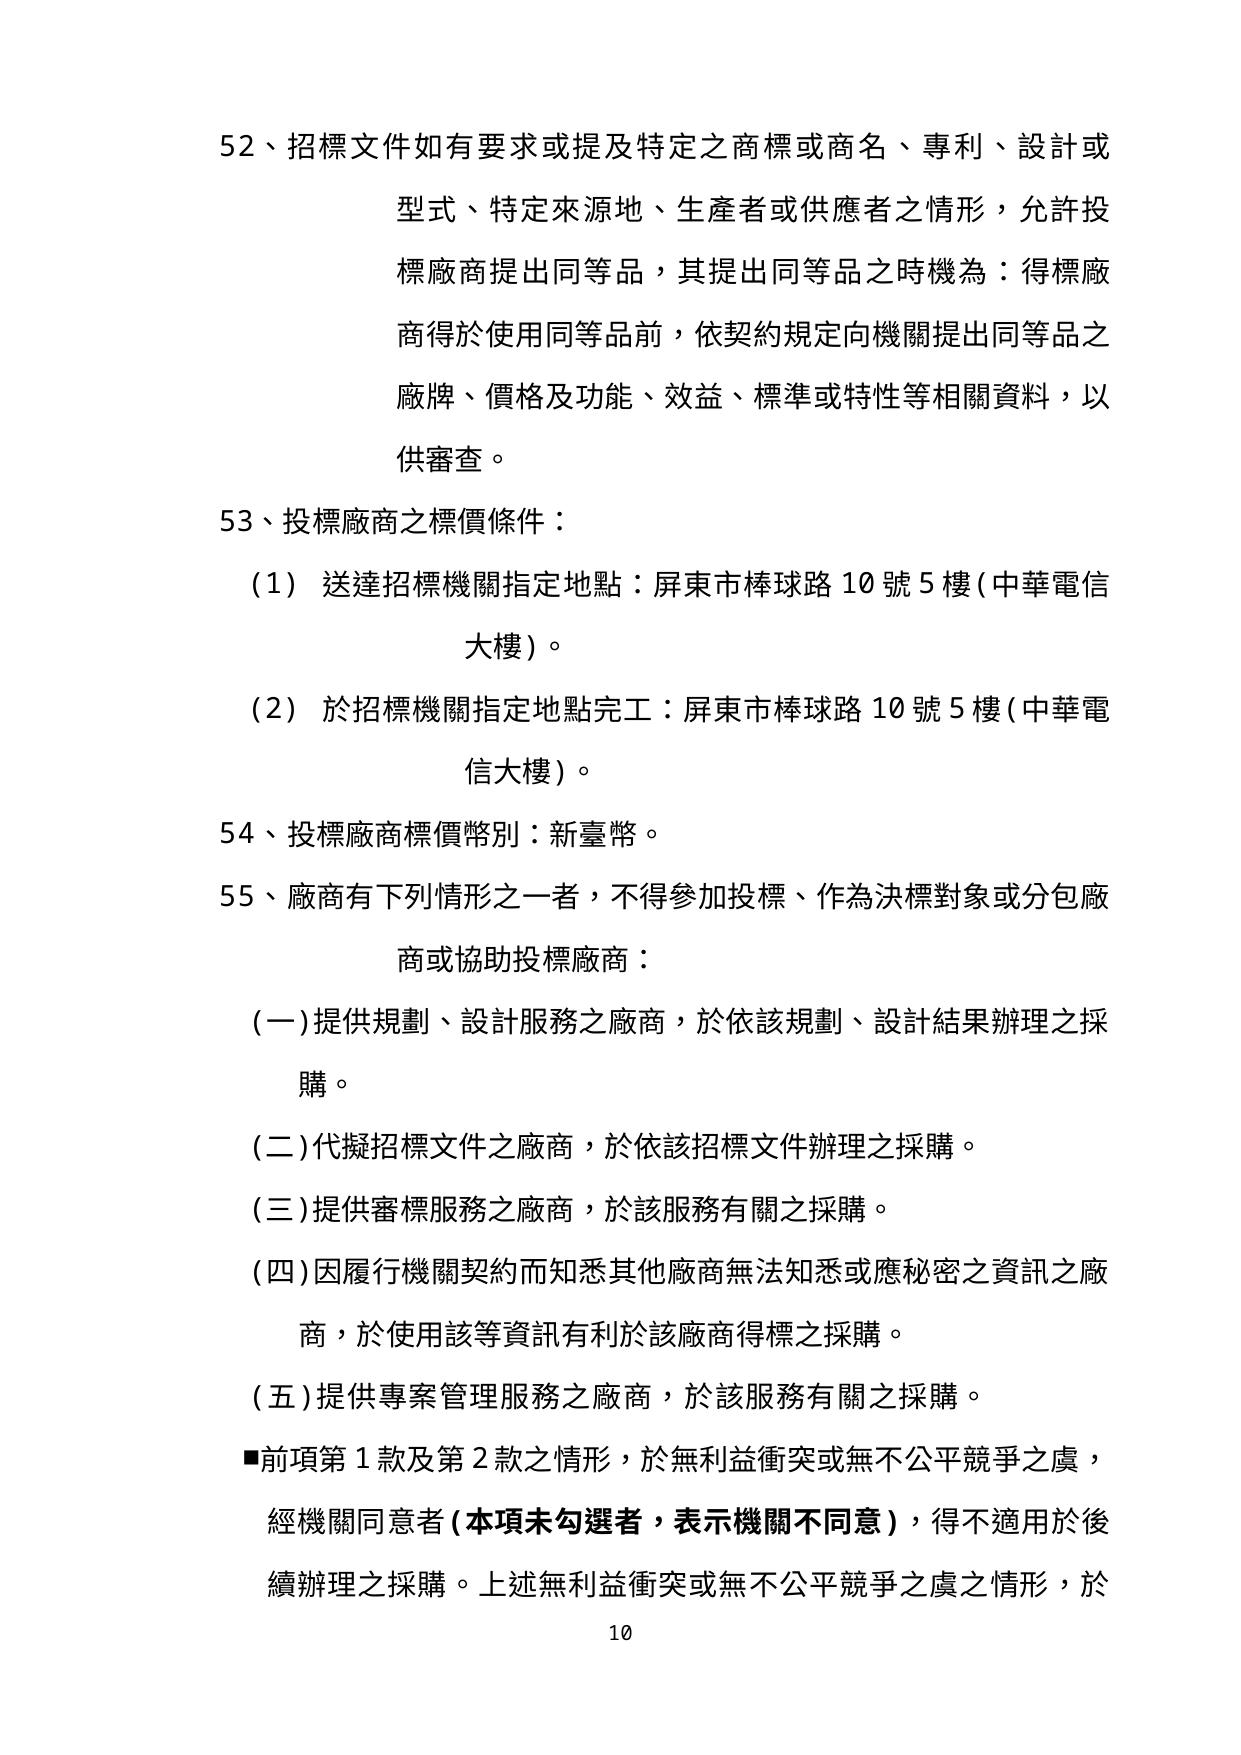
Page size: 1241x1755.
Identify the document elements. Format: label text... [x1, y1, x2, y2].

list 送達招標機關指定地點：屏東市棒球路10號5樓(中華電信大樓)。 [247, 541, 1110, 666]
text (四)因履行機關契約而知悉其他廠商無法知悉或應秘密之資訊之廠商，於使用該等資訊有利於該廠商得標之採購。 [248, 1228, 1110, 1353]
text ■前項第1款及第2款之情形，於無利益衝突或無不公平競爭之虞，經機關同意者(本項未勾選者，表示機關不同意)，得不適用於後續辦理之採購。上述無利益衝突或無不公平競爭之虞之情形，於 [242, 1416, 1110, 1603]
text (五)提供專案管理服務之廠商，於該服務有關之採購。 [248, 1353, 1110, 1416]
text (一)提供規劃、設計服務之廠商，於依該規劃、設計結果辦理之採購。 [248, 978, 1110, 1103]
text (三)提供審標服務之廠商，於該服務有關之採購。 [248, 1166, 1110, 1228]
list 於招標機關指定地點完工：屏東市棒球路10號5樓(中華電信大樓)。 [247, 666, 1110, 791]
list 招標文件如有要求或提及特定之商標或商名、專利、設計或型式、特定來源地、生產者或供應者之情形，允許投標廠商提出同等品，其提出同等品之時機為：得標廠商得於使用同等品前，依契約規定向機關提出同等品之廠牌、價格及功能、效益、標準或特性等相關資料，以供審查。 [218, 103, 1110, 478]
list 廠商有下列情形之一者，不得參加投標、作為決標對象或分包廠商或協助投標廠商： [218, 853, 1110, 978]
text (二)代擬招標文件之廠商，於依該招標文件辦理之採購。 [248, 1103, 1110, 1166]
list 投標廠商之標價條件： [218, 478, 1110, 541]
list 投標廠商標價幣別：新臺幣。 [218, 791, 1110, 853]
